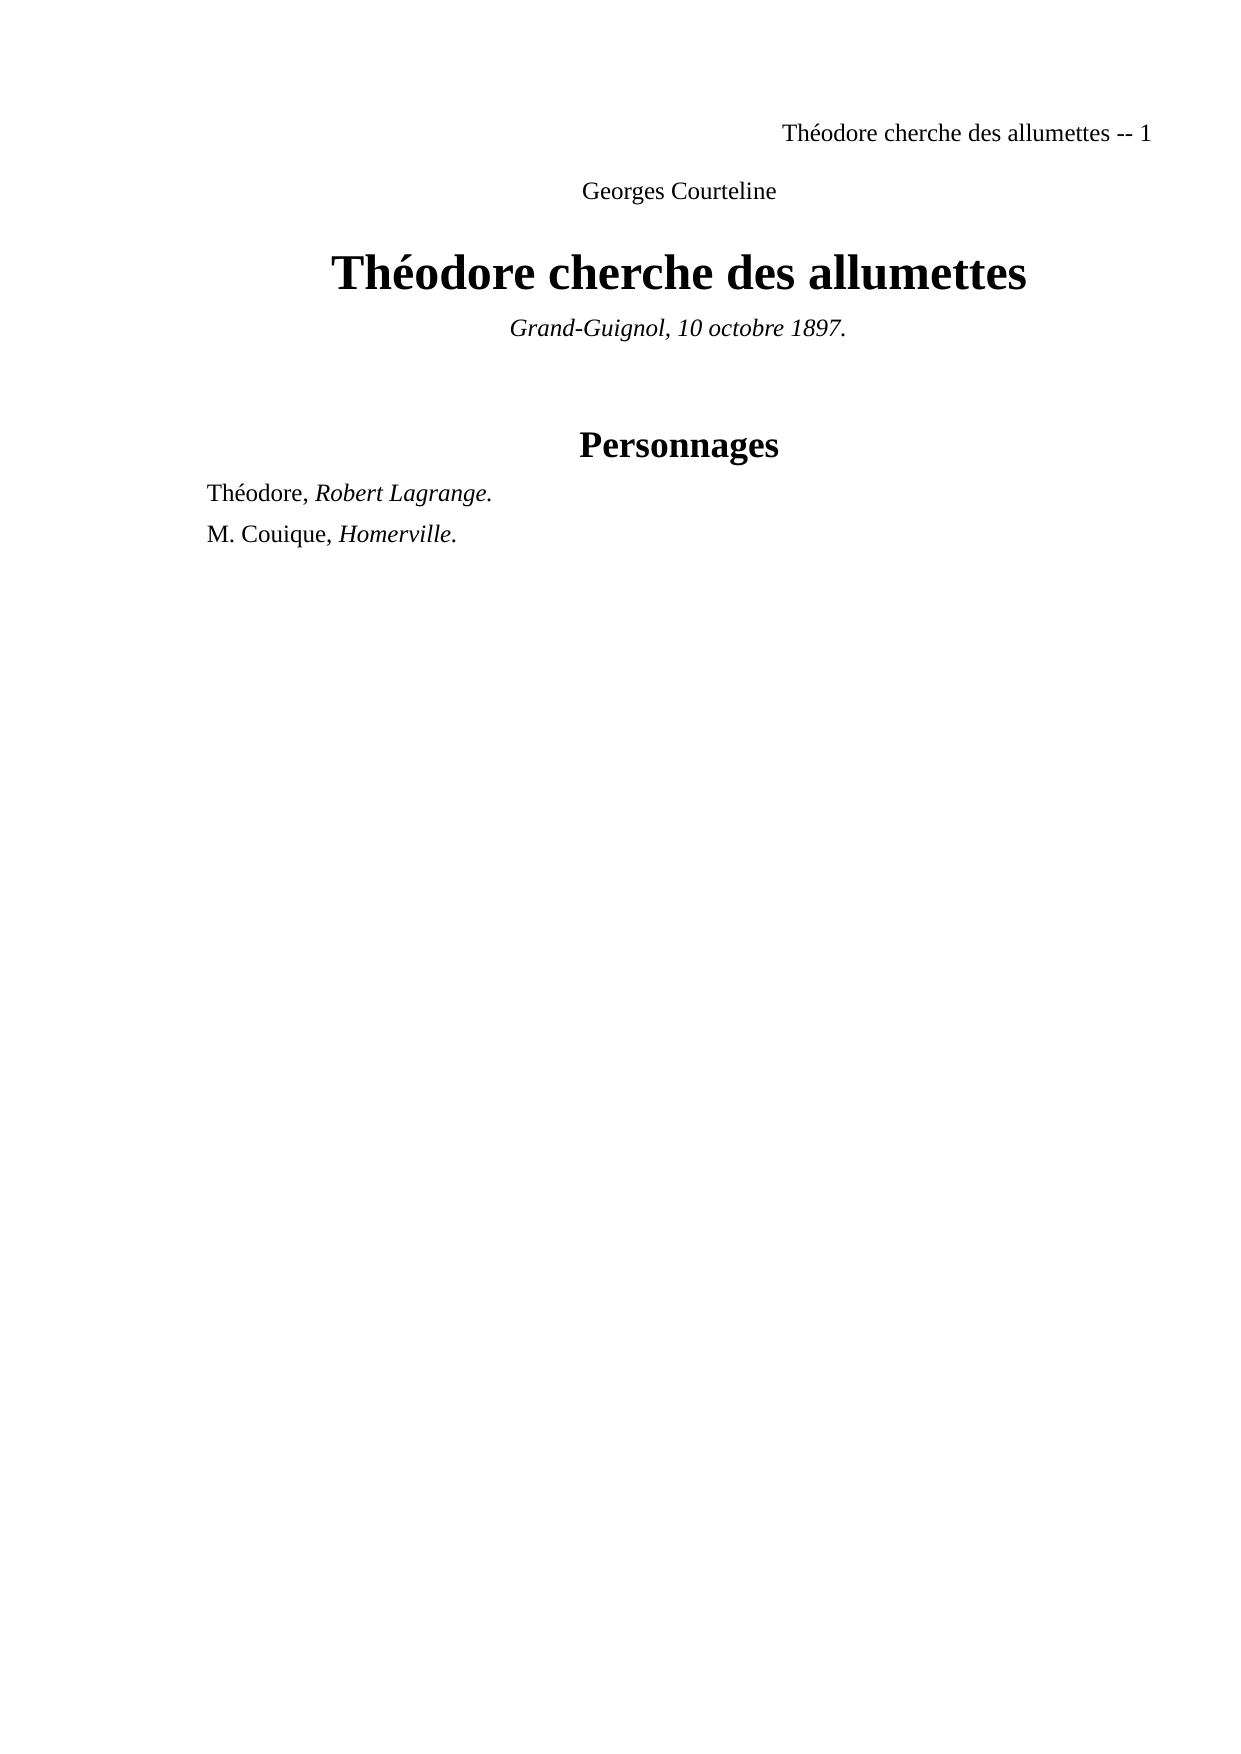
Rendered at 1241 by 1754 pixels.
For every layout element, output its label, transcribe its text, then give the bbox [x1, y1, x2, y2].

text Georges Courteline [207, 176, 1152, 205]
text Grand-Guignol, 10 octobre 1897. [207, 313, 1152, 341]
subtitle Théodore cherche des allumettes [207, 243, 1152, 300]
text Théodore, Robert Lagrange. [207, 478, 1152, 506]
text M. Couique, Homerville. [207, 519, 1152, 548]
subtitle Personnages [207, 379, 1152, 465]
